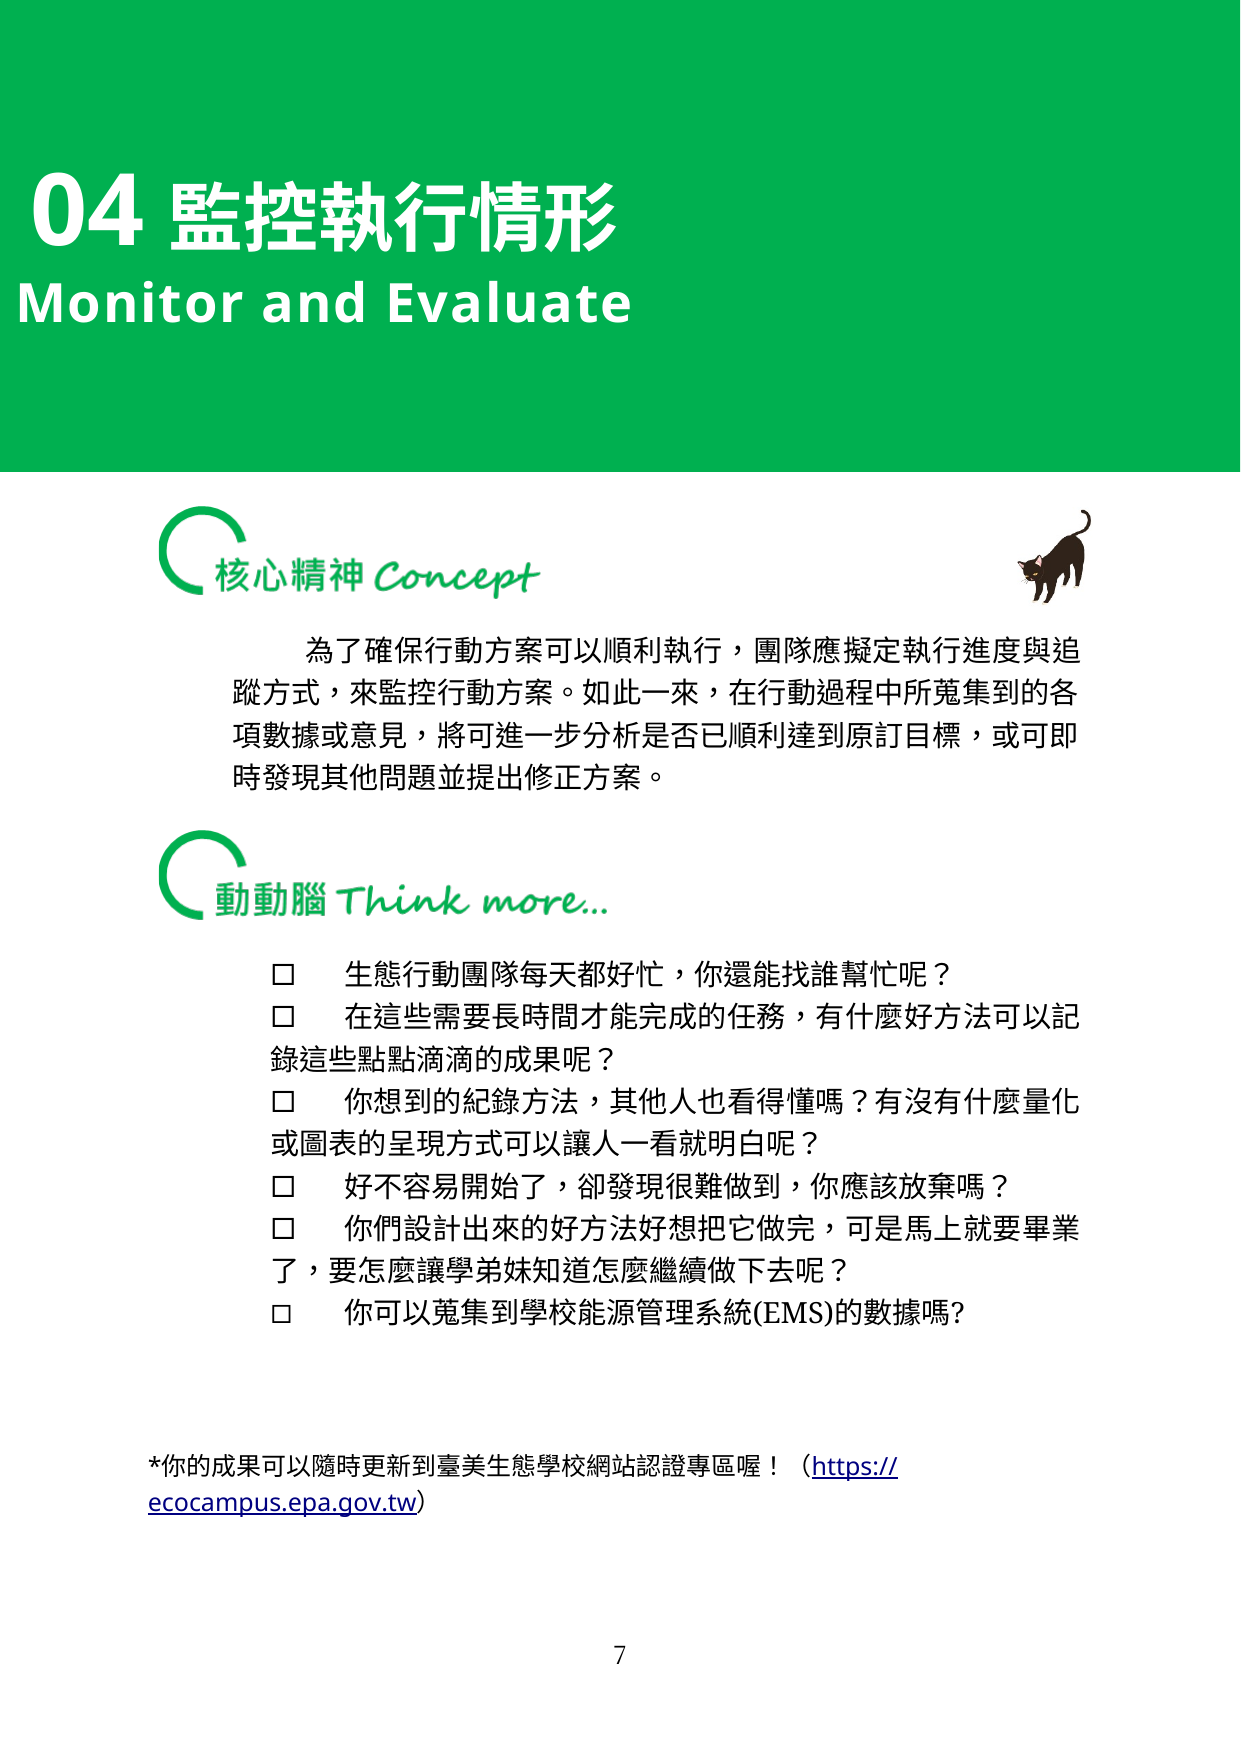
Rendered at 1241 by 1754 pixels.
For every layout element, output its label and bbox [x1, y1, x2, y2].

table_header [407, 575, 414, 584]
table_header [430, 578, 442, 588]
table_header [226, 566, 233, 572]
table_header [339, 580, 350, 588]
table_header [501, 575, 509, 583]
table_header [507, 580, 522, 588]
table_header [225, 575, 243, 588]
table_header [167, 506, 1092, 588]
table_header [415, 578, 426, 588]
table_header [148, 506, 194, 588]
